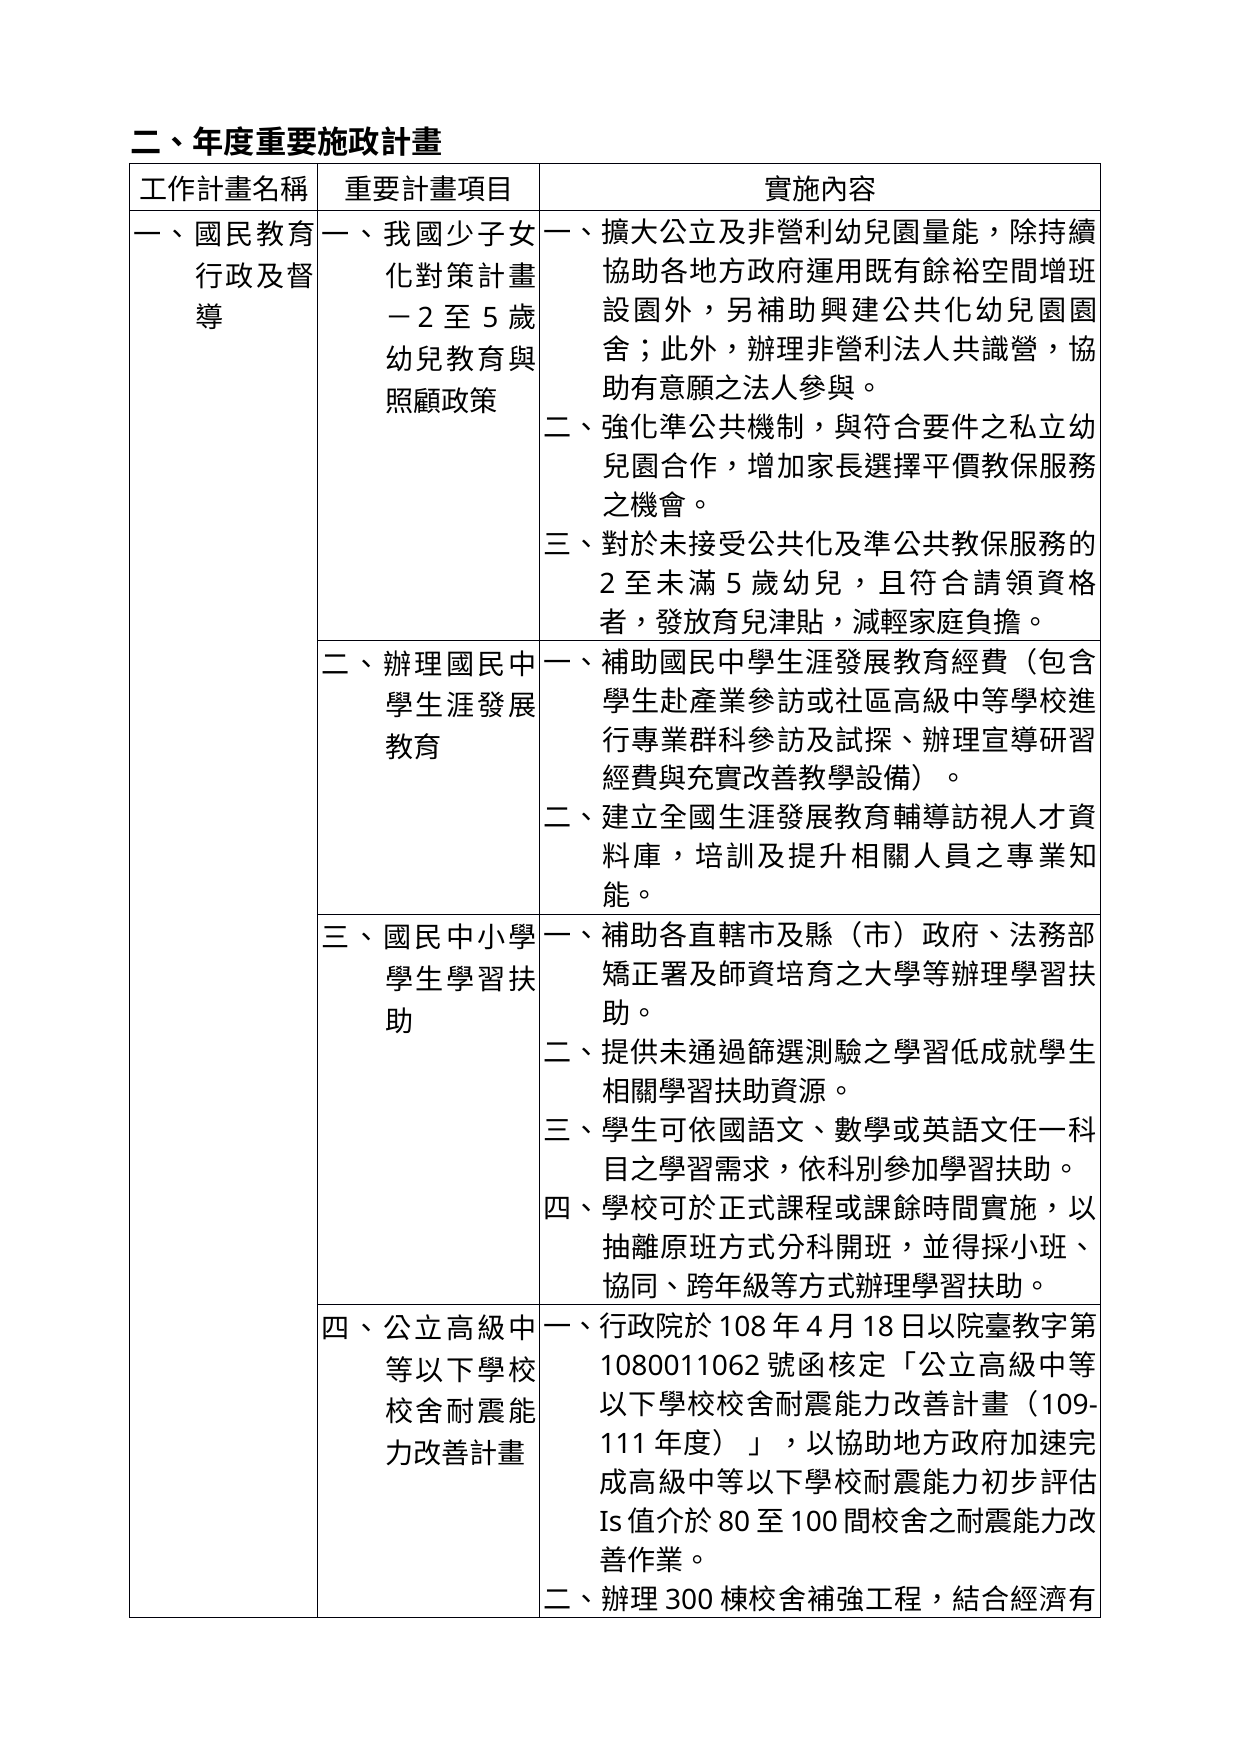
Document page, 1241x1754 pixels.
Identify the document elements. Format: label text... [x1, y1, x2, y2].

table_header 工作計畫名稱 [130, 164, 317, 210]
text 二、年度重要施政計畫 [130, 118, 1110, 163]
table_cell 一、擴大公立及非營利幼兒園量能，除持續協助各地方政府運用既有餘裕空間增班設園外，另補助興建公共化幼兒園園舍；此外，辦理非營利法人共識營，協助有意願之法人參與。 二、強化準公共機制，與符合要件之私立幼兒園合作，增加家長選擇平價教保服務之機會。 三、對於未接受公共化及準公共教保服務的2至未滿5歲幼兒，且符合請領資格者，發放育兒津貼，減輕家庭負擔。 [540, 211, 1100, 640]
table_header 重要計畫項目 [318, 164, 539, 210]
table_cell 一、我國少子女化對策計畫－2至5歲幼兒教育與照顧政策 [318, 211, 539, 640]
table_cell 一、補助國民中學生涯發展教育經費（包含學生赴產業參訪或社區高級中等學校進行專業群科參訪及試探、辦理宣導研習經費與充實改善教學設備）。 二、建立全國生涯發展教育輔導訪視人才資料庫，培訓及提升相關人員之專業知能。 [540, 641, 1100, 913]
table_cell 四、公立高級中等以下學校校舍耐震能力改善計畫 [318, 1305, 539, 1617]
table_cell 一、行政院於108年4月18日以院臺教字第1080011062號函核定「公立高級中等以下學校校舍耐震能力改善計畫（109-111年度） 」，以協助地方政府加速完成高級中等以下學校耐震能力初步評估Is值介於80至100間校舍之耐震能力改善作業。 二、辦理300棟校舍補強工程，結合經濟有 [540, 1305, 1100, 1617]
table_cell 一、補助各直轄市及縣（市）政府、法務部矯正署及師資培育之大學等辦理學習扶助。 二、提供未通過篩選測驗之學習低成就學生相關學習扶助資源。 三、學生可依國語文、數學或英語文任一科目之學習需求，依科別參加學習扶助。 四、學校可於正式課程或課餘時間實施，以抽離原班方式分科開班，並得採小班、協同、跨年級等方式辦理學習扶助。 [540, 915, 1100, 1304]
table_cell 一、國民教育行政及督導 [130, 211, 317, 1617]
table_cell 二、辦理國民中學生涯發展教育 [318, 641, 539, 913]
table_cell 三、國民中小學學生學習扶助 [318, 915, 539, 1304]
table_header 實施內容 [540, 164, 1100, 210]
